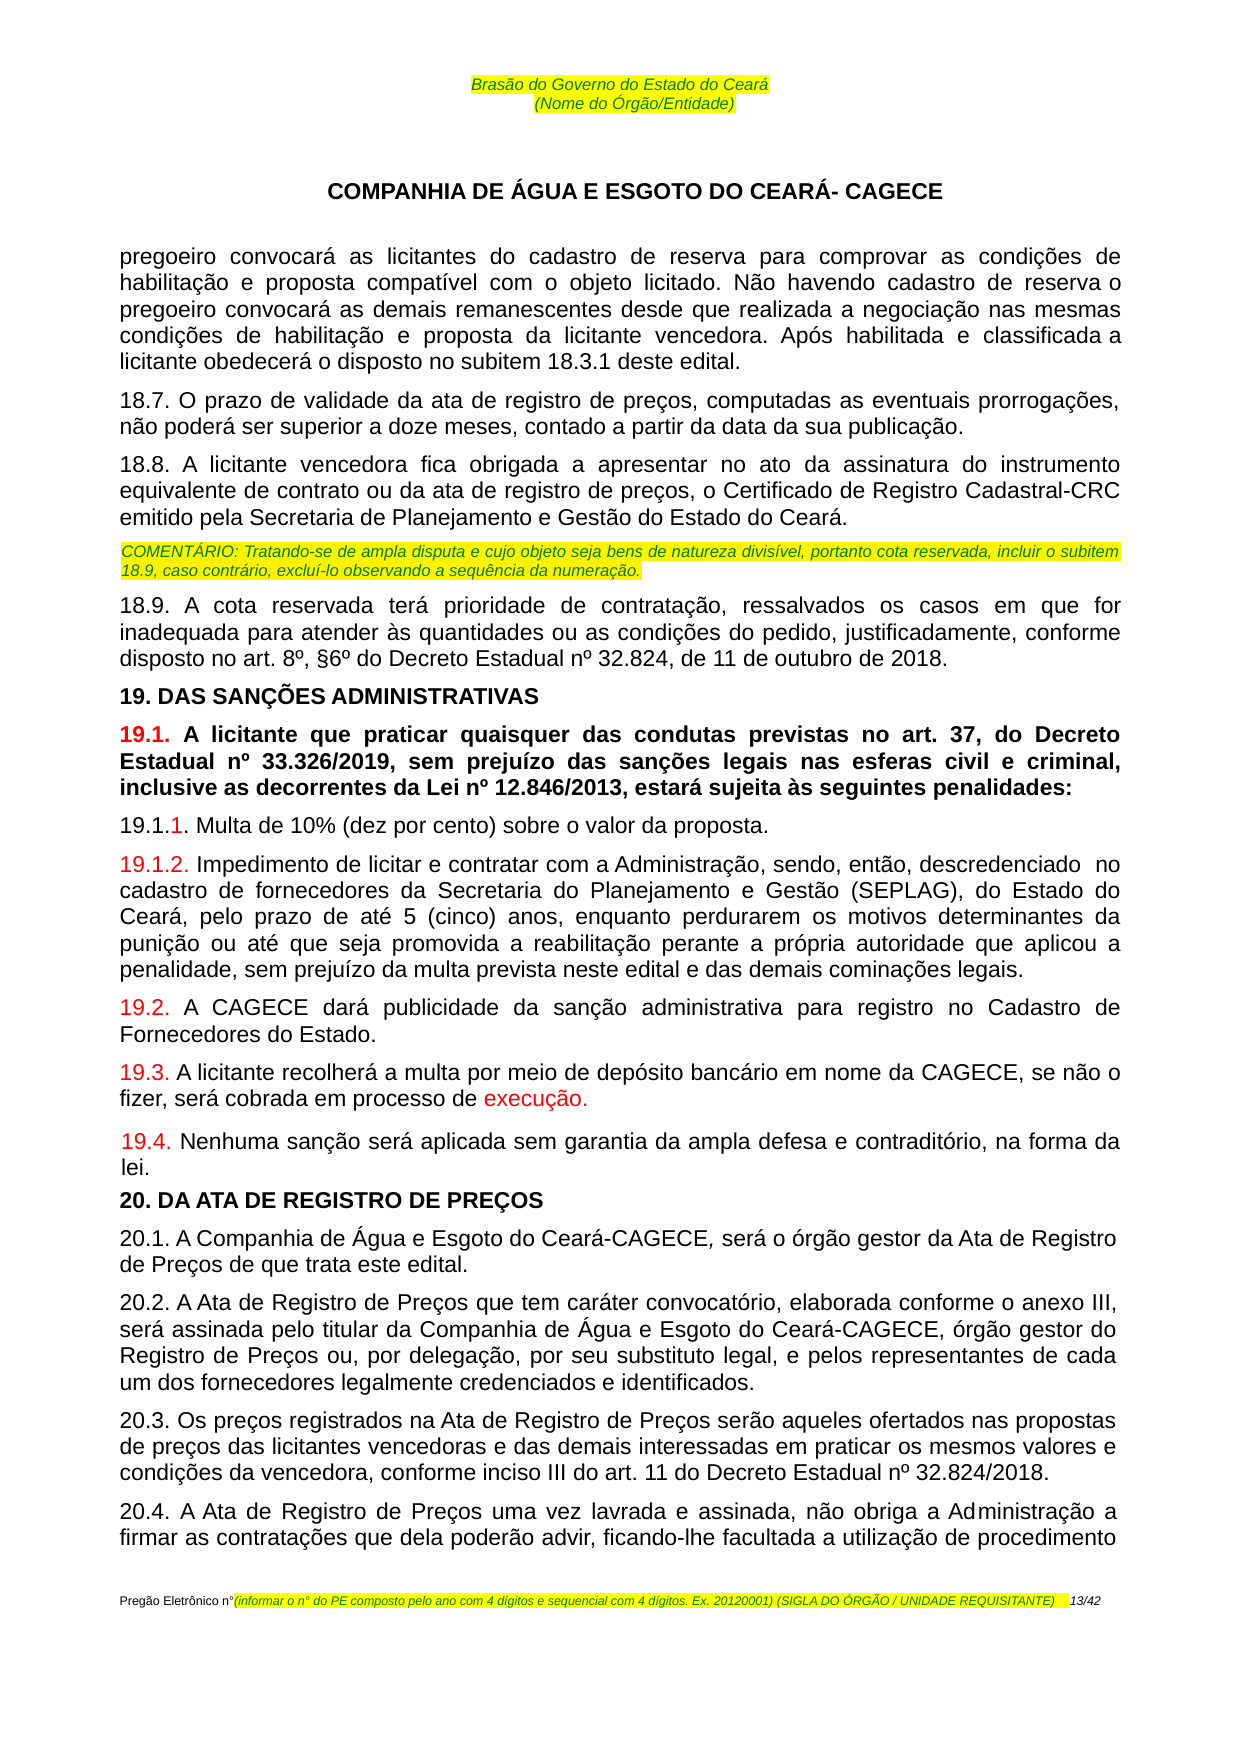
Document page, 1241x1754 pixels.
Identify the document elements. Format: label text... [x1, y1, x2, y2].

text 19.1.1. Multa de 10% (dez por cento) sobre o valor da proposta. [119, 812, 1121, 839]
text 20.3. Os preços registrados na Ata de Registro de Preços serão aqueles ofertados nas propostas de preços das licitantes vencedoras e das demais interessadas em praticar os mesmos valores e condições da vencedora, conforme inciso III do art. 11 do Decreto Estadual nº 32.824/2018. [119, 1407, 1117, 1486]
text 19.1. A licitante que praticar quaisquer das condutas previstas no art. 37, do Decreto Estadual nº 33.326/2019, sem prejuízo das sanções legais nas esferas civil e criminal, inclusive as decorrentes da Lei nº 12.846/2013, estará sujeita às seguintes penalidades: [119, 721, 1121, 801]
text 20.2. A Ata de Registro de Preços que tem caráter convocatório, elaborada conforme o anexo III, será assinada pelo titular da Companhia de Água e Esgoto do Ceará-CAGECE, órgão gestor do Registro de Preços ou, por delegação, por seu substituto legal, e pelos representantes de cada um dos fornecedores legalmente credenciados e identificados. [119, 1289, 1117, 1395]
text 18.7. O prazo de validade da ata de registro de preços, computadas as eventuais prorrogações, não poderá ser superior a doze meses, contado a partir da data da sua publicação. [119, 387, 1121, 439]
text 19.3. A licitante recolherá a multa por meio de depósito bancário em nome da CAGECE, se não o fizer, será cobrada em processo de execução. [119, 1059, 1121, 1112]
text 18.8. A licitante vencedora fica obrigada a apresentar no ato da assinatura do instrumento equivalente de contrato ou da ata de registro de preços, o Certificado de Registro Cadastral-CRC emitido pela Secretaria de Planejamento e Gestão do Estado do Ceará. [119, 451, 1121, 530]
text 18.9. A cota reservada terá prioridade de contratação, ressalvados os casos em que for inadequada para atender às quantidades ou as condições do pedido, justificadamente, conforme disposto no art. 8º, §6º do Decreto Estadual nº 32.824, de 11 de outubro de 2018. [119, 592, 1121, 671]
text 19. DAS SANÇÕES ADMINISTRATIVAS [119, 683, 1121, 709]
text 19.2. A CAGECE dará publicidade da sanção administrativa para registro no Cadastro de Fornecedores do Estado. [119, 994, 1121, 1047]
text 20.1. A Companhia de Água e Esgoto do Ceará-CAGECE, será o órgão gestor da Ata de Registro de Preços de que trata este edital. [119, 1225, 1117, 1277]
text 19.4. Nenhuma sanção será aplicada sem garantia da ampla defesa e contraditório, na forma da lei. [121, 1128, 1121, 1181]
text 20. DA ATA DE REGISTRO DE PREÇOS [119, 1187, 1121, 1213]
text 20.4. A Ata de Registro de Preços uma vez lavrada e assinada, não obriga a Administração a firmar as contratações que dela poderão advir, ficando-lhe facultada a utilização de procedimento [119, 1498, 1117, 1550]
text 19.1.2. Impedimento de licitar e contratar com a Administração, sendo, então, descredenciado no cadastro de fornecedores da Secretaria do Planejamento e Gestão (SEPLAG), do Estado do Ceará, pelo prazo de até 5 (cinco) anos, enquanto perdurarem os motivos determinantes da punição ou até que seja promovida a reabilitação perante a própria autoridade que aplicou a penalidade, sem prejuízo da multa prevista neste edital e das demais cominações legais. [119, 851, 1121, 982]
text pregoeiro convocará as licitantes do cadastro de reserva para comprovar as condições de habilitação e proposta compatível com o objeto licitado. Não havendo cadastro de reserva o pregoeiro convocará as demais remanescentes desde que realizada a negociação nas mesmas condições de habilitação e proposta da licitante vencedora. Após habilitada e classificada a licitante obedecerá o disposto no subitem 18.3.1 deste edital. [119, 243, 1121, 375]
text COMENTÁRIO: Tratando-se de ampla disputa e cujo objeto seja bens de natureza divisível, portanto cota reservada, incluir o subitem 18.9, caso contrário, excluí-lo observando a sequência da numeração. [121, 542, 1121, 580]
